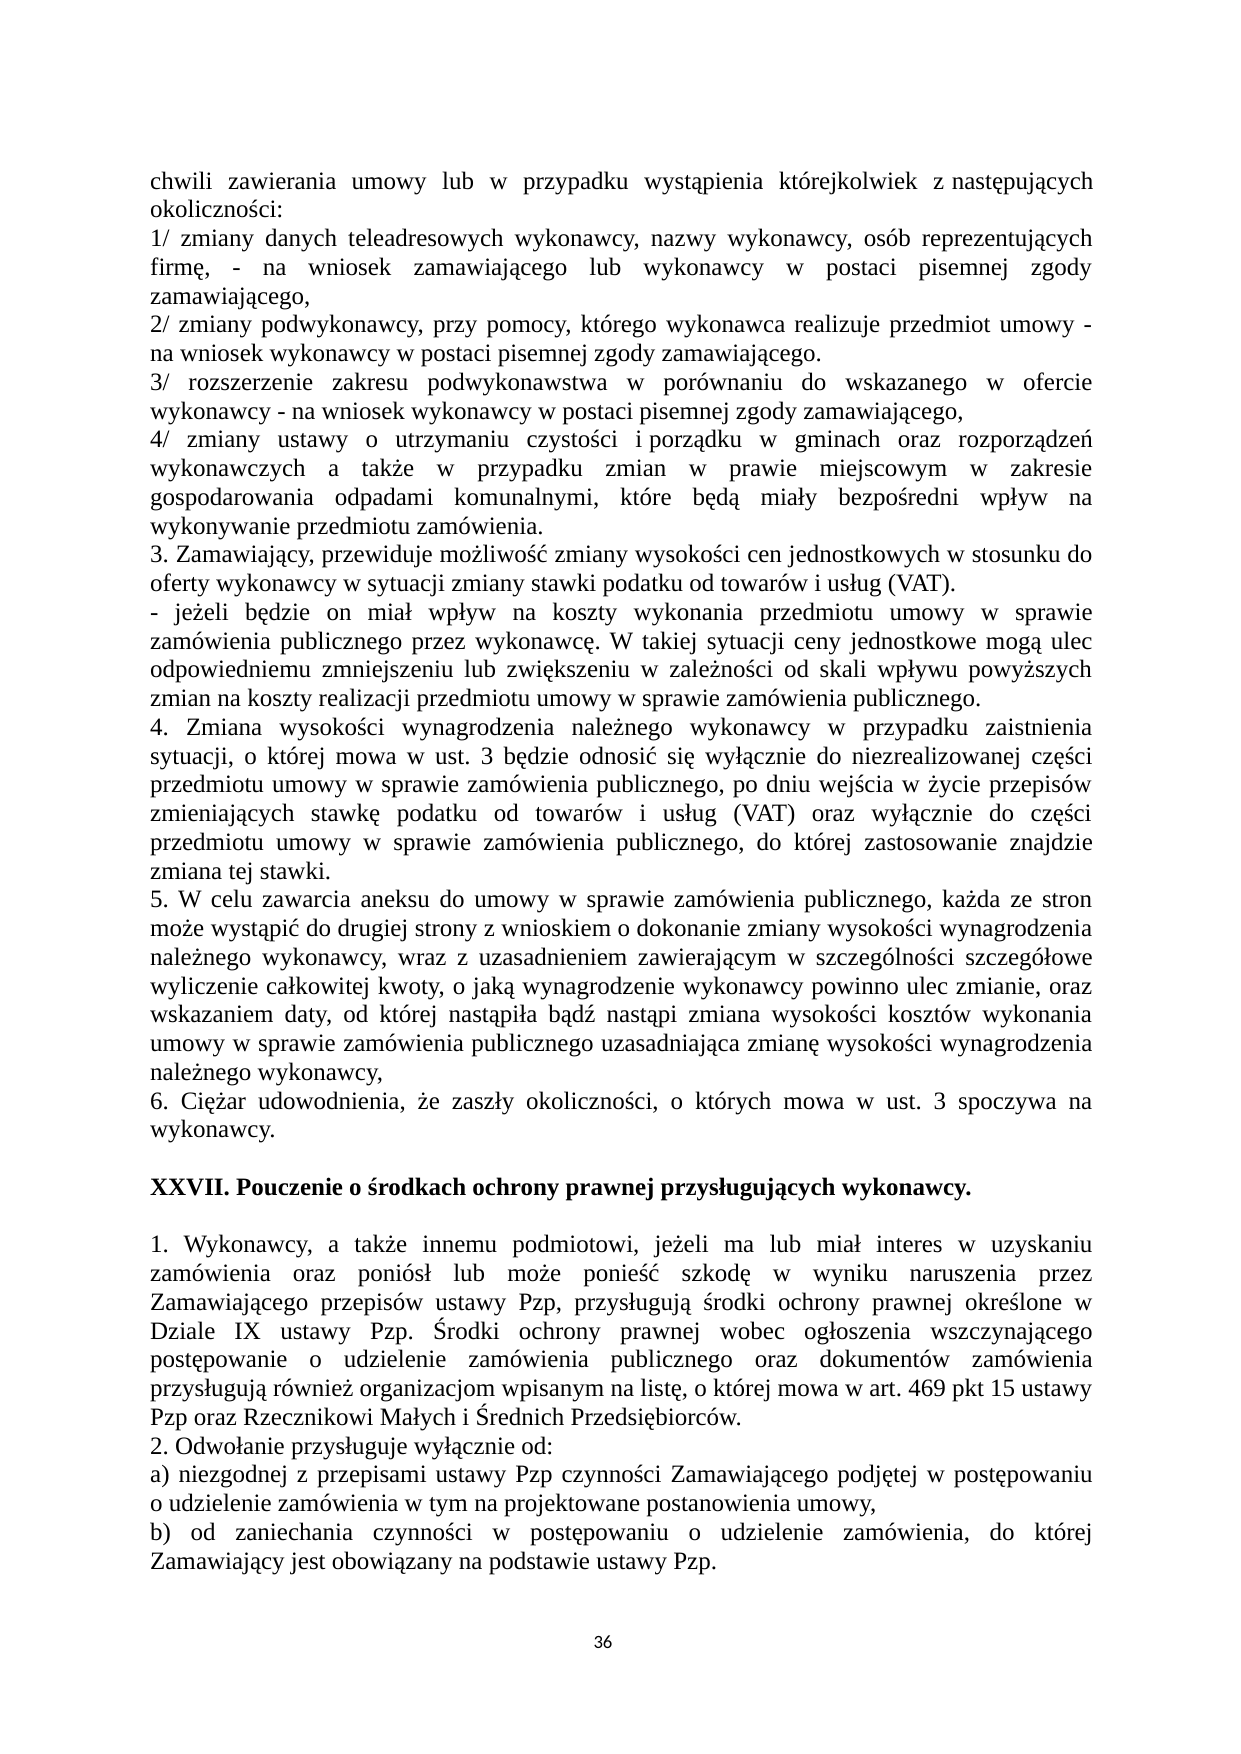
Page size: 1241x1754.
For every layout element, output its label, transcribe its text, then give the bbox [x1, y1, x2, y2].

text 2. Odwołanie przysługuje wyłącznie od: [150, 1431, 1093, 1459]
text 2/ zmiany podwykonawcy, przy pomocy, którego wykonawca realizuje przedmiot umowy - na wniosek wykonawcy w postaci pisemnej zgody zamawiającego. [150, 309, 1093, 367]
text 4. Zmiana wysokości wynagrodzenia należnego wykonawcy w przypadku zaistnienia sytuacji, o której mowa w ust. 3 będzie odnosić się wyłącznie do niezrealizowanej części przedmiotu umowy w sprawie zamówienia publicznego, po dniu wejścia w życie przepisów zmieniających stawkę podatku od towarów i usług (VAT) oraz wyłącznie do części przedmiotu umowy w sprawie zamówienia publicznego, do której zastosowanie znajdzie zmiana tej stawki. [150, 712, 1093, 884]
text 3/ rozszerzenie zakresu podwykonawstwa w porównaniu do wskazanego w ofercie wykonawcy - na wniosek wykonawcy w postaci pisemnej zgody zamawiającego, [150, 367, 1093, 424]
text 3. Zamawiający, przewiduje możliwość zmiany wysokości cen jednostkowych w stosunku do oferty wykonawcy w sytuacji zmiany stawki podatku od towarów i usług (VAT). [150, 539, 1093, 597]
text b) od zaniechania czynności w postępowaniu o udzielenie zamówienia, do której Zamawiający jest obowiązany na podstawie ustawy Pzp. [150, 1517, 1093, 1574]
text 5. W celu zawarcia aneksu do umowy w sprawie zamówienia publicznego, każda ze stron może wystąpić do drugiej strony z wnioskiem o dokonanie zmiany wysokości wynagrodzenia należnego wykonawcy, wraz z uzasadnieniem zawierającym w szczególności szczegółowe wyliczenie całkowitej kwoty, o jaką wynagrodzenie wykonawcy powinno ulec zmianie, oraz wskazaniem daty, od której nastąpiła bądź nastąpi zmiana wysokości kosztów wykonania umowy w sprawie zamówienia publicznego uzasadniająca zmianę wysokości wynagrodzenia należnego wykonawcy, [150, 884, 1093, 1086]
text a) niezgodnej z przepisami ustawy Pzp czynności Zamawiającego podjętej w postępowaniu o udzielenie zamówienia w tym na projektowane postanowienia umowy, [150, 1459, 1093, 1517]
text 1. Wykonawcy, a także innemu podmiotowi, jeżeli ma lub miał interes w uzyskaniu zamówienia oraz poniósł lub może ponieść szkodę w wyniku naruszenia przez Zamawiającego przepisów ustawy Pzp, przysługują środki ochrony prawnej określone w Dziale IX ustawy Pzp. Środki ochrony prawnej wobec ogłoszenia wszczynającego postępowanie o udzielenie zamówienia publicznego oraz dokumentów zamówienia przysługują również organizacjom wpisanym na listę, o której mowa w art. 469 pkt 15 ustawy Pzp oraz Rzecznikowi Małych i Średnich Przedsiębiorców. [150, 1229, 1093, 1431]
text 1/ zmiany danych teleadresowych wykonawcy, nazwy wykonawcy, osób reprezentujących firmę, - na wniosek zamawiającego lub wykonawcy w postaci pisemnej zgody zamawiającego, [150, 223, 1093, 309]
text 6. Ciężar udowodnienia, że zaszły okoliczności, o których mowa w ust. 3 spoczywa na wykonawcy. [150, 1086, 1093, 1143]
text - jeżeli będzie on miał wpływ na koszty wykonania przedmiotu umowy w sprawie zamówienia publicznego przez wykonawcę. W takiej sytuacji ceny jednostkowe mogą ulec odpowiedniemu zmniejszeniu lub zwiększeniu w zależności od skali wpływu powyższych zmian na koszty realizacji przedmiotu umowy w sprawie zamówienia publicznego. [150, 597, 1093, 712]
text XXVII. Pouczenie o środkach ochrony prawnej przysługujących wykonawcy. [150, 1172, 1093, 1201]
text chwili zawierania umowy lub w przypadku wystąpienia którejkolwiek z następujących okoliczności: [150, 166, 1093, 223]
text 4/ zmiany ustawy o utrzymaniu czystości i porządku w gminach oraz rozporządzeń wykonawczych a także w przypadku zmian w prawie miejscowym w zakresie gospodarowania odpadami komunalnymi, które będą miały bezpośredni wpływ na wykonywanie przedmiotu zamówienia. [150, 424, 1093, 539]
